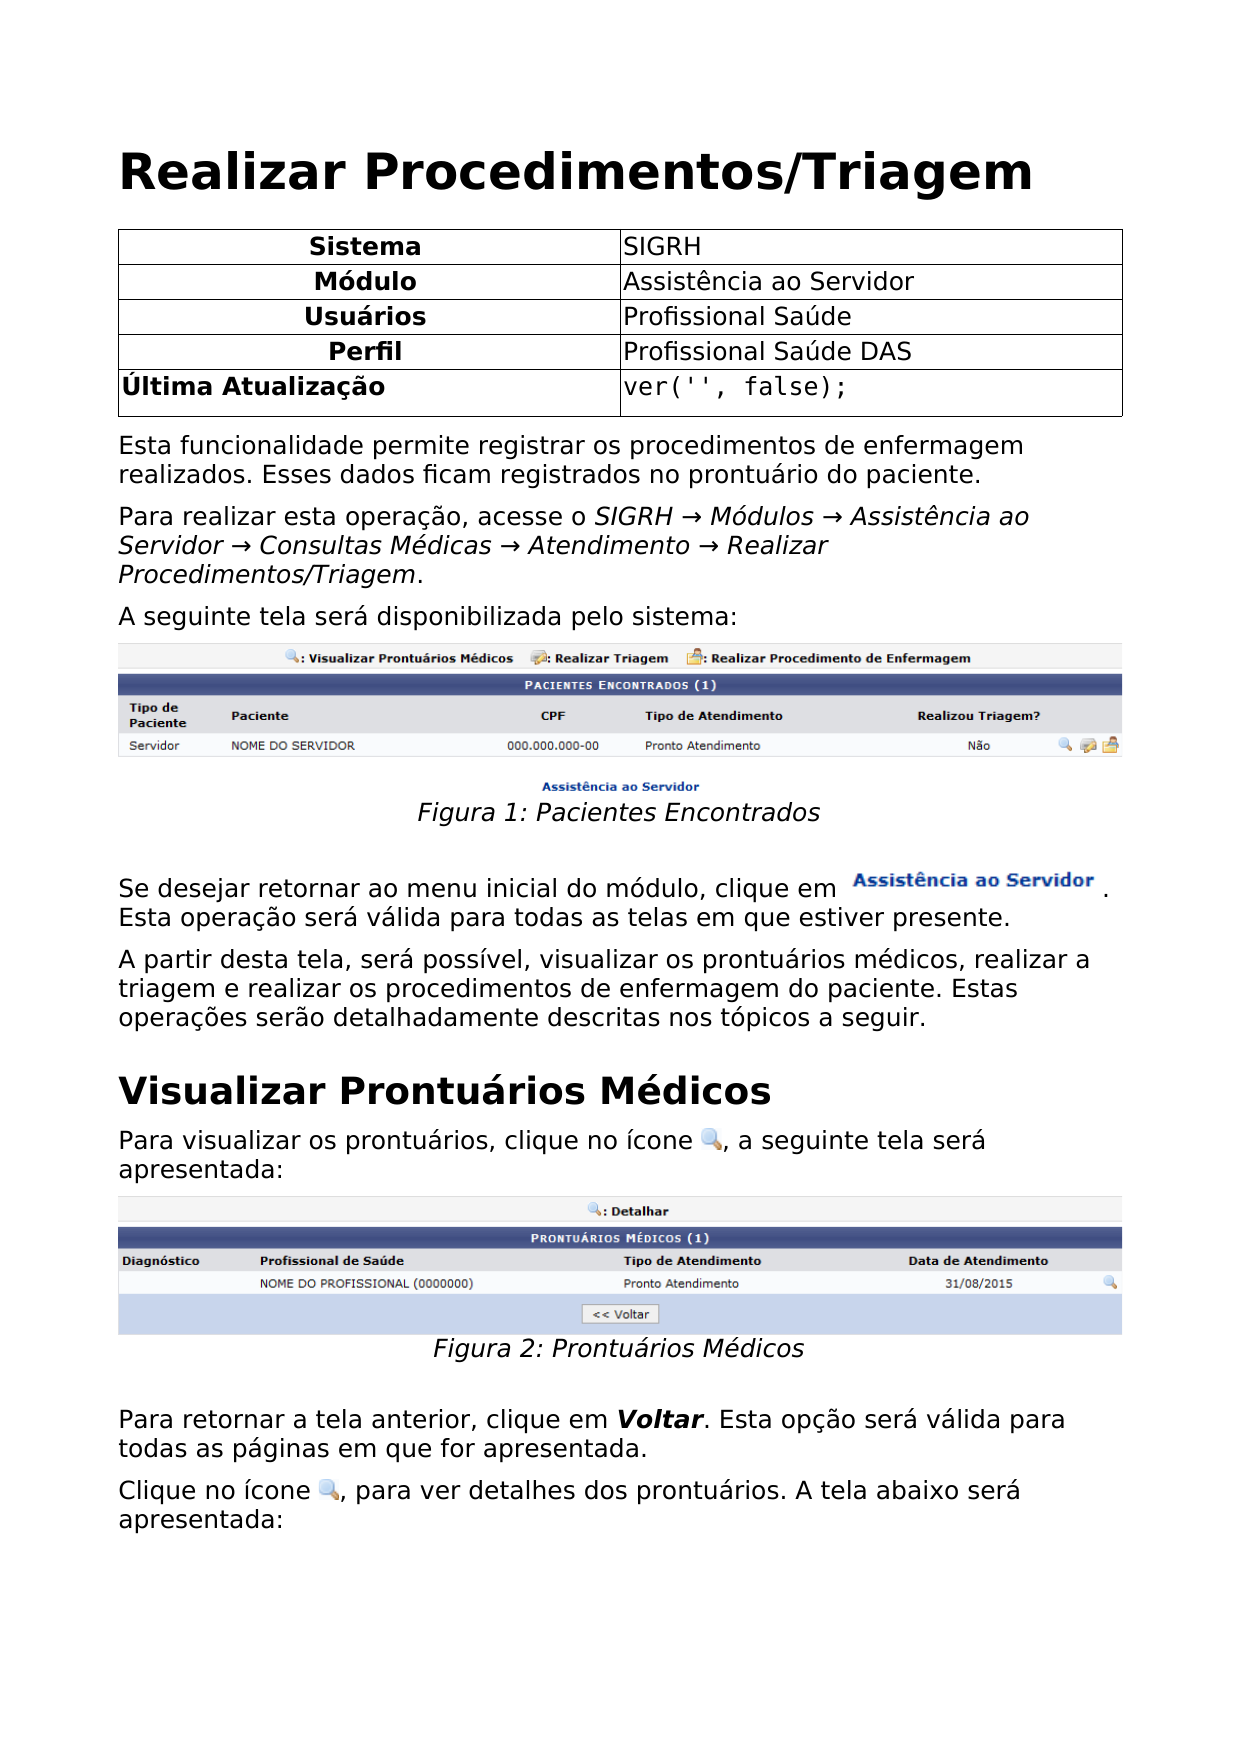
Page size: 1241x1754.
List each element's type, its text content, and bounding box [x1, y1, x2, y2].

table_cell Assistência ao Servidor [621, 265, 1122, 299]
subtitle Realizar Procedimentos/Triagem [118, 143, 1122, 201]
table_cell Perfil [119, 335, 620, 369]
text Figura 1: Pacientes Encontrados [118, 799, 1122, 827]
text Figura 2: Prontuários Médicos [118, 1335, 1122, 1364]
text Esta funcionalidade permite registrar os procedimentos de enfermagem realizados. Esses dados ficam registrados no prontuário do paciente. [118, 431, 1122, 489]
text A seguinte tela será disponibilizada pelo sistema: [118, 602, 1122, 631]
table_header SIGRH [621, 230, 1122, 264]
table_cell Profissional Saúde DAS [621, 335, 1122, 369]
table_cell ver('', false); [621, 370, 1122, 416]
text A partir desta tela, será possível, visualizar os prontuários médicos, realizar a triagem e realizar os procedimentos de enfermagem do paciente. Estas operações serão detalhadamente descritas nos tópicos a seguir. [118, 945, 1122, 1032]
text Para retornar a tela anterior, clique em Voltar. Esta opção será válida para todas as páginas em que for apresentada. [118, 1405, 1122, 1464]
picture [118, 1196, 1123, 1335]
table_header Sistema [119, 230, 620, 264]
picture [118, 643, 1123, 799]
subtitle Visualizar Prontuários Médicos [118, 1070, 1122, 1113]
table_cell Profissional Saúde [621, 300, 1122, 334]
text Clique no ícone , para ver detalhes dos prontuários. A tela abaixo será apresentada: [118, 1476, 1122, 1534]
picture [701, 1128, 722, 1150]
text Para realizar esta operação, acesse o SIGRH → Módulos → Assistência ao Servidor → Consultas Médicas → Atendimento → Realizar Procedimentos/Triagem. [118, 502, 1122, 589]
text Para visualizar os prontuários, clique no ícone , a seguinte tela será apresentada: [118, 1126, 1122, 1184]
text Se desejar retornar ao menu inicial do módulo, clique em . Esta operação será válida para todas as telas em que estiver presente. [118, 869, 1122, 932]
table_cell Usuários [119, 300, 620, 334]
picture [318, 1479, 339, 1500]
table_cell Última Atualização [119, 370, 620, 416]
table_cell Módulo [119, 265, 620, 299]
picture [845, 869, 1102, 898]
